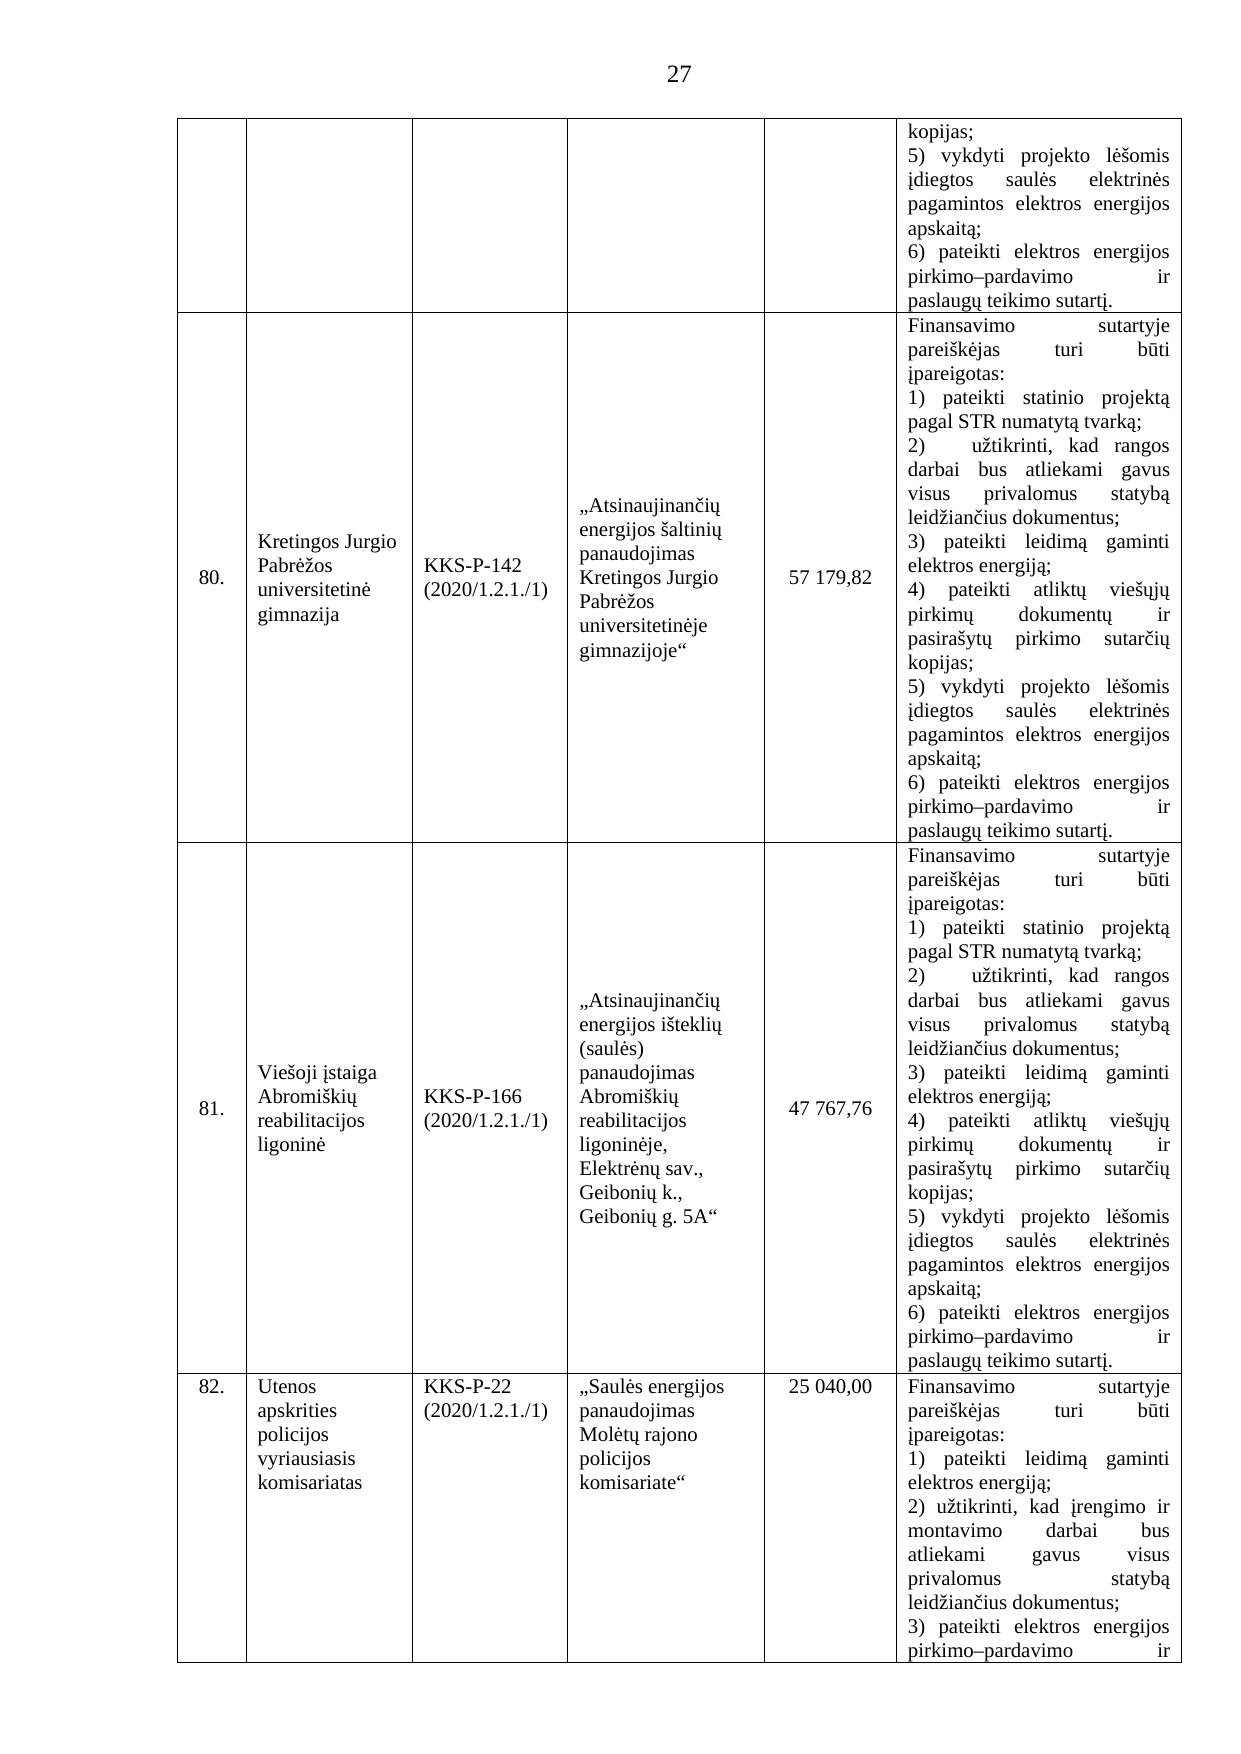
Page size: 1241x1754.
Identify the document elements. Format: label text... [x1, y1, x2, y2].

table_cell [413, 119, 567, 312]
table_cell 47 767,76 [765, 843, 896, 1372]
table_cell KKS-P-22 (2020/1.2.1./1) [413, 1374, 567, 1662]
table_cell 81. [178, 843, 246, 1372]
table_cell KKS-P-166 (2020/1.2.1./1) [413, 843, 567, 1372]
table_cell Finansavimo sutartyje pareiškėjas turi būti įpareigotas: 1) pateikti statinio projektą pagal STR numatytą tvarką; 2) užtikrinti, kad rangos darbai bus atliekami gavus visus privalomus statybą leidžiančius dokumentus; 3) pateikti leidimą gaminti elektros energiją; 4) pateikti atliktų viešųjų pirkimų dokumentų ir pasirašytų pirkimo sutarčių kopijas; 5) vykdyti projekto lėšomis įdiegtos saulės elektrinės pagamintos elektros energijos apskaitą; 6) pateikti elektros energijos pirkimo–pardavimo ir paslaugų teikimo sutartį. [897, 843, 1181, 1372]
table_cell 82. [178, 1374, 246, 1662]
table_cell Finansavimo sutartyje pareiškėjas turi būti įpareigotas: 1) pateikti statinio projektą pagal STR numatytą tvarką; 2) užtikrinti, kad rangos darbai bus atliekami gavus visus privalomus statybą leidžiančius dokumentus; 3) pateikti leidimą gaminti elektros energiją; 4) pateikti atliktų viešųjų pirkimų dokumentų ir pasirašytų pirkimo sutarčių kopijas; 5) vykdyti projekto lėšomis įdiegtos saulės elektrinės pagamintos elektros energijos apskaitą; 6) pateikti elektros energijos pirkimo–pardavimo ir paslaugų teikimo sutartį. [897, 313, 1181, 842]
table_cell [765, 119, 896, 312]
table_cell Utenos apskrities policijos vyriausiasis komisariatas [247, 1374, 412, 1662]
table_cell [247, 119, 412, 312]
table_cell Viešoji įstaiga Abromiškių reabilitacijos ligoninė [247, 843, 412, 1372]
table_cell 80. [178, 313, 246, 842]
table_cell „Saulės energijos panaudojimas Molėtų rajono policijos komisariate“ [568, 1374, 764, 1662]
table_cell „Atsinaujinančių energijos šaltinių panaudojimas Kretingos Jurgio Pabrėžos universitetinėje gimnazijoje“ [568, 313, 764, 842]
table_cell Finansavimo sutartyje pareiškėjas turi būti įpareigotas: 1) pateikti leidimą gaminti elektros energiją; 2) užtikrinti, kad įrengimo ir montavimo darbai bus atliekami gavus visus privalomus statybą leidžiančius dokumentus; 3) pateikti elektros energijos pirkimo–pardavimo ir [897, 1374, 1181, 1662]
table_cell „Atsinaujinančių energijos išteklių (saulės) panaudojimas Abromiškių reabilitacijos ligoninėje, Elektrėnų sav., Geibonių k., Geibonių g. 5A“ [568, 843, 764, 1372]
table_cell [178, 119, 246, 312]
table_cell KKS-P-142 (2020/1.2.1./1) [413, 313, 567, 842]
table_cell 57 179,82 [765, 313, 896, 842]
table_cell 25 040,00 [765, 1374, 896, 1662]
table_cell kopijas; 5) vykdyti projekto lėšomis įdiegtos saulės elektrinės pagamintos elektros energijos apskaitą; 6) pateikti elektros energijos pirkimo–pardavimo ir paslaugų teikimo sutartį. [897, 119, 1181, 312]
table_cell Kretingos Jurgio Pabrėžos universitetinė gimnazija [247, 313, 412, 842]
table_cell [568, 119, 764, 312]
